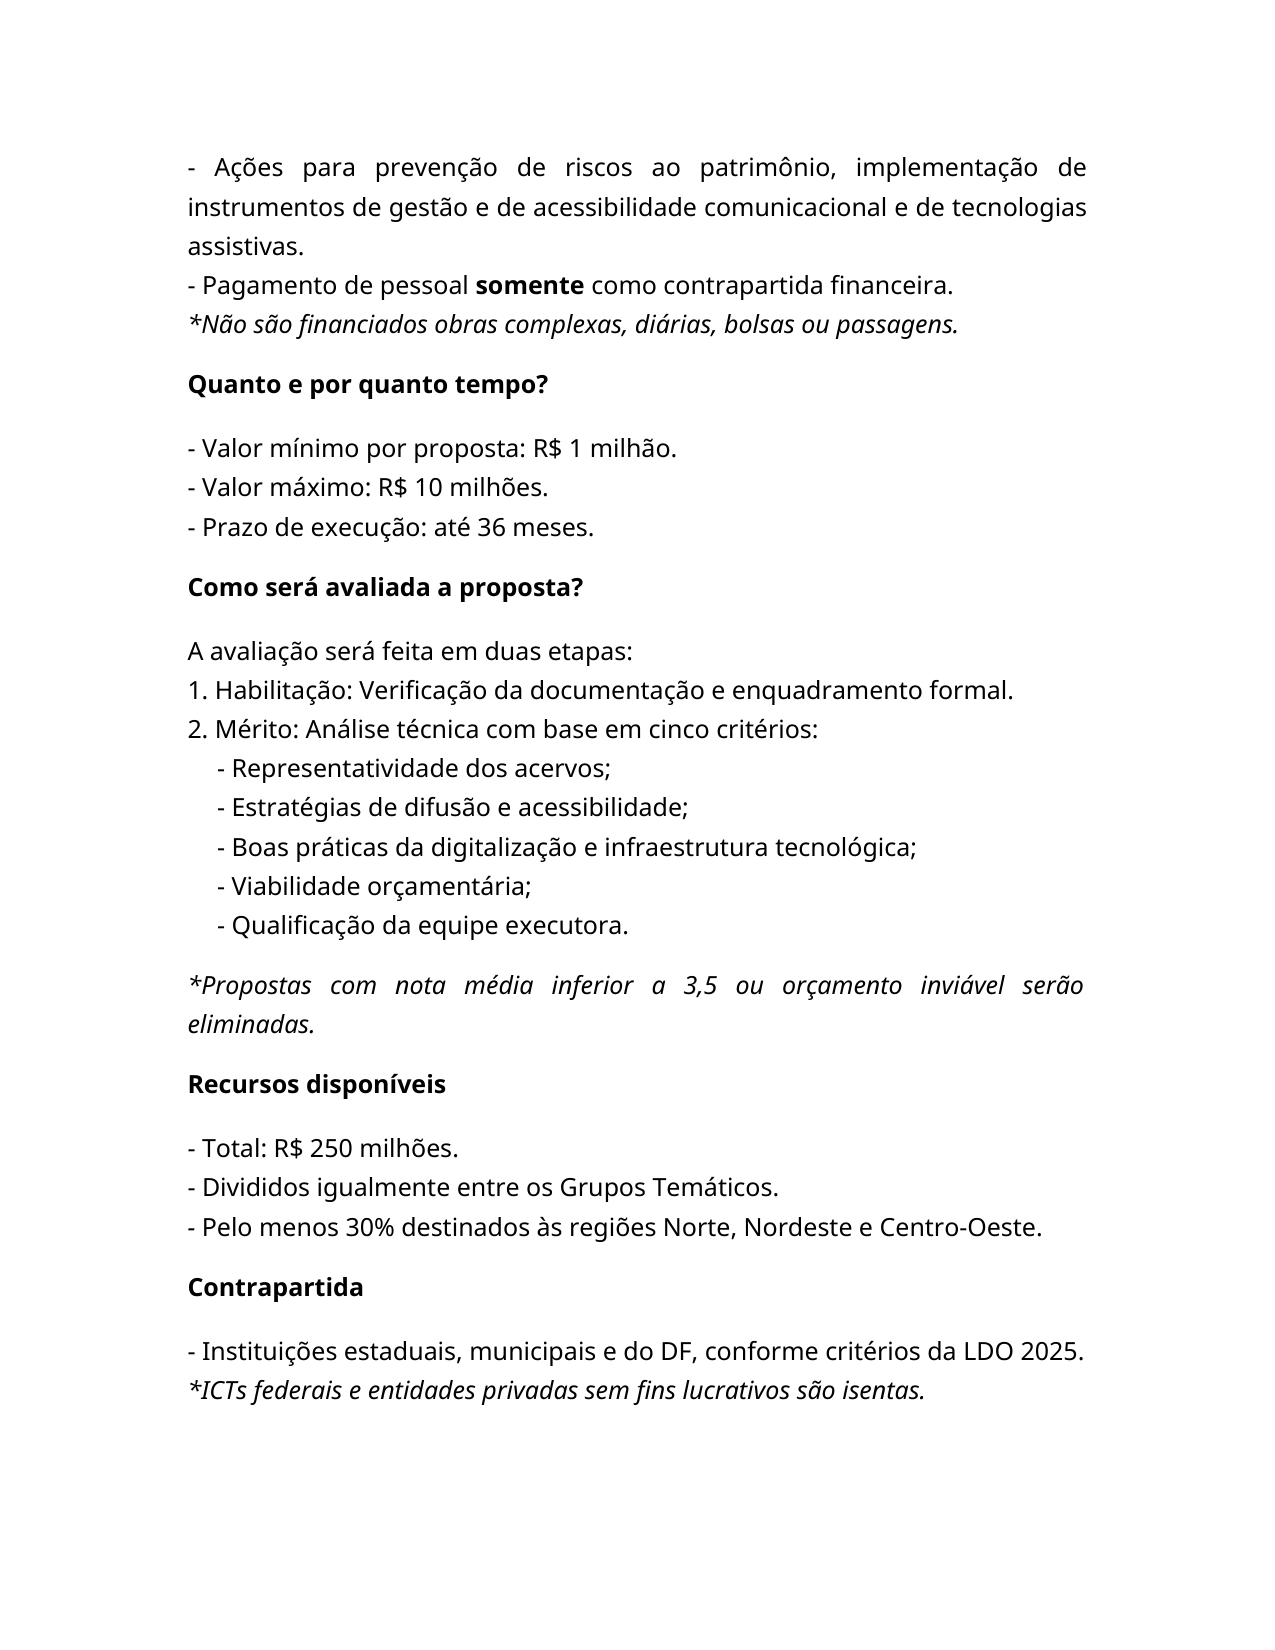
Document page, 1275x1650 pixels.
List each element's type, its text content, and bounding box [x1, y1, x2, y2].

subtitle Como será avaliada a proposta? [187, 569, 1088, 603]
text - Ações para prevenção de riscos ao patrimônio, implementação de instrumentos de gestão e de acessibilidade comunicacional e de tecnologias assistivas. [187, 150, 1088, 262]
text - Viabilidade orçamentária; [217, 868, 1088, 902]
text 1. Habilitação: Verificação da documentação e enquadramento formal. [187, 672, 1088, 707]
text - Total: R$ 250 milhões. [187, 1131, 1088, 1165]
subtitle Quanto e por quanto tempo? [187, 367, 1088, 401]
text *Propostas com nota média inferior a 3,5 ou orçamento inviável serão eliminadas. [187, 967, 1088, 1041]
text A avaliação será feita em duas etapas: [187, 633, 1088, 667]
text *Não são financiados obras complexas, diárias, bolsas ou passagens. [187, 307, 1088, 341]
text *ICTs federais e entidades privadas sem fins lucrativos são isentas. [187, 1372, 1088, 1407]
text - Divididos igualmente entre os Grupos Temáticos. [187, 1170, 1088, 1204]
text - Boas práticas da digitalização e infraestrutura tecnológica; [217, 829, 1088, 863]
text 2. Mérito: Análise técnica com base em cinco critérios: [187, 712, 1088, 746]
text - Valor máximo: R$ 10 milhões. [187, 470, 1088, 504]
text - Representatividade dos acervos; [217, 751, 1088, 785]
text - Valor mínimo por proposta: R$ 1 milhão. [187, 431, 1088, 465]
subtitle Contrapartida [187, 1269, 1088, 1303]
subtitle Recursos disponíveis [187, 1067, 1088, 1101]
text - Estratégias de difusão e acessibilidade; [217, 790, 1088, 824]
text - Pelo menos 30% destinados às regiões Norte, Nordeste e Centro-Oeste. [187, 1209, 1088, 1243]
text - Instituições estaduais, municipais e do DF, conforme critérios da LDO 2025. [187, 1333, 1088, 1367]
text - Pagamento de pessoal somente como contrapartida financeira. [187, 267, 1088, 302]
text - Prazo de execução: até 36 meses. [187, 509, 1088, 543]
text - Qualificação da equipe executora. [217, 907, 1088, 942]
